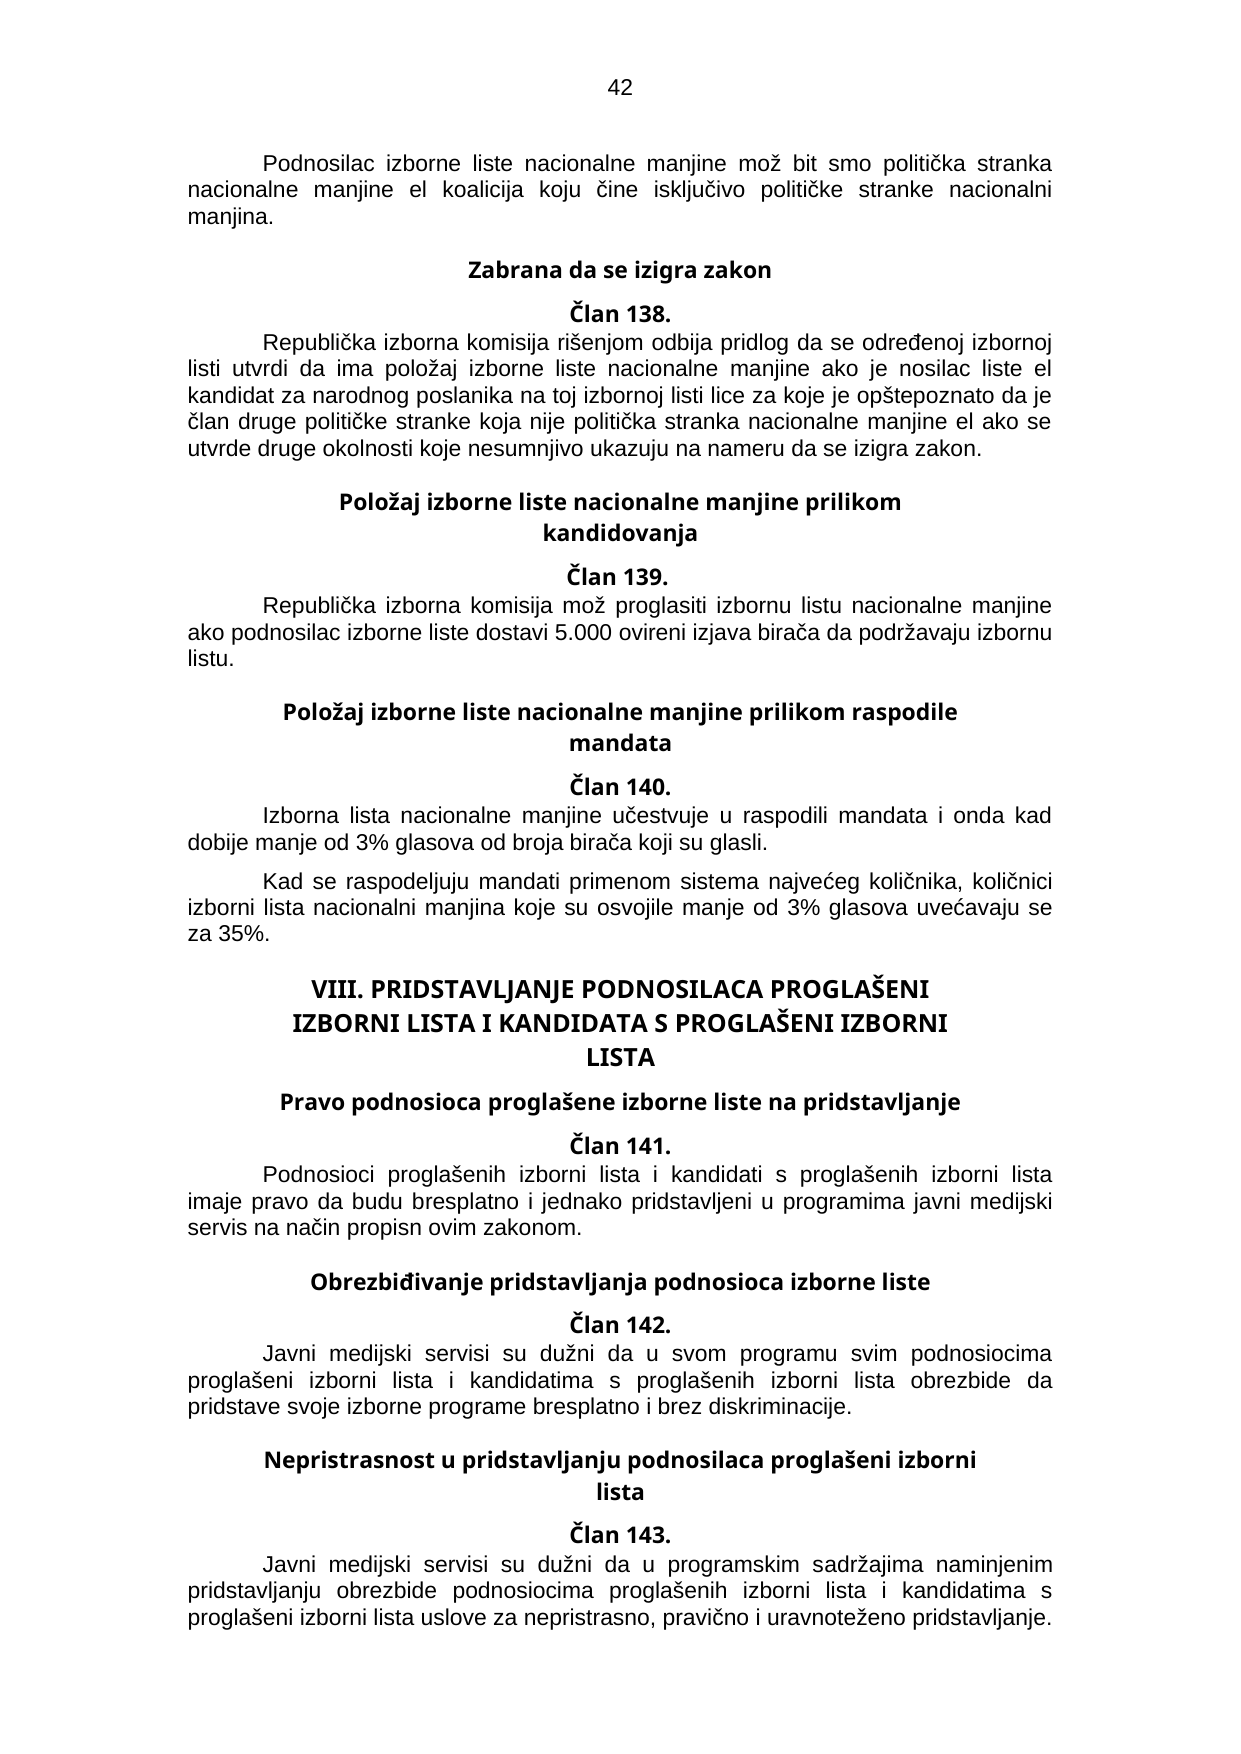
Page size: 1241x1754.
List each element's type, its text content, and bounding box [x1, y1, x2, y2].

text Član 140. [262, 771, 978, 802]
text Pravo podnosioca proglašene izborne liste na pridstavljanje [262, 1086, 978, 1118]
text Član 143. [262, 1519, 978, 1551]
text Javni medijski servisi su dužni da u svom programu svim podnosiocima proglašeni izborni lista i kandidatima s proglašenih izborni lista obrezbide da pridstave svoje izborne programe bresplatno i brez diskriminacije. [187, 1340, 1053, 1419]
text Republička izborna komisija rišenjom odbija pridlog da se određenoj izbornoj listi utvrdi da ima položaj izborne liste nacionalne manjine ako je nosilac liste el kandidat za narodnog poslanika na toj izbornoj listi lice za koje je opštepoznato da je član druge političke stranke koja nije politička stranka nacionalne manjine el ako se utvrde druge okolnosti koje nesumnjivo ukazuju na nameru da se izigra zakon. [187, 329, 1053, 461]
text Javni medijski servisi su dužni da u programskim sadržajima naminjenim pridstavljanju obrezbide podnosiocima proglašenih izborni lista i kandidatima s proglašeni izborni lista uslove za nepristrasno, pravično i uravnoteženo pridstavljanje. [187, 1551, 1053, 1630]
text Nepristrasnost u pridstavljanju podnosilaca proglašeni izborni lista [262, 1444, 978, 1507]
text Član 142. [262, 1309, 978, 1340]
text Položaj izborne liste nacionalne manjine prilikom kandidovanja [262, 486, 978, 548]
text Član 141. [262, 1130, 978, 1161]
text Član 139. [262, 561, 978, 592]
text Zabrana da se izigra zakon [262, 254, 978, 285]
text Obrezbiđivanje pridstavljanja podnosioca izborne liste [262, 1265, 978, 1297]
text Podnosilac izborne liste nacionalne manjine mož bit smo politička stranka nacionalne manjine el koalicija koju čine isključivo političke stranke nacionalni manjina. [187, 150, 1053, 229]
text Član 138. [262, 298, 978, 329]
text VIII. PridstavljaNjE PODNOSILACA PROGLAŠENI IZBORNI LISTA I KANDIDATA S PROGLAŠENI IZBORNI LISTA [262, 972, 978, 1074]
text Republička izborna komisija mož proglasiti izbornu listu nacionalne manjine ako podnosilac izborne liste dostavi 5.000 ovireni izjava birača da podržavaju izbornu listu. [187, 592, 1053, 671]
text Podnosioci proglašenih izborni lista i kandidati s proglašenih izborni lista imaje pravo da budu bresplatno i jednako pridstavljeni u programima javni medijski servis na način propisn ovim zakonom. [187, 1161, 1053, 1240]
text Kad se raspodeljuju mandati primenom sistema najvećeg količnika, količnici izborni lista nacionalni manjina koje su osvojile manje od 3% glasova uvećavaju se za 35%. [187, 868, 1053, 947]
text Položaj izborne liste nacionalne manjine prilikom raspodile mandata [262, 696, 978, 759]
text Izborna lista nacionalne manjine učestvuje u raspodili mandata i onda kad dobije manje od 3% glasova od broja birača koji su glasli. [187, 802, 1053, 855]
